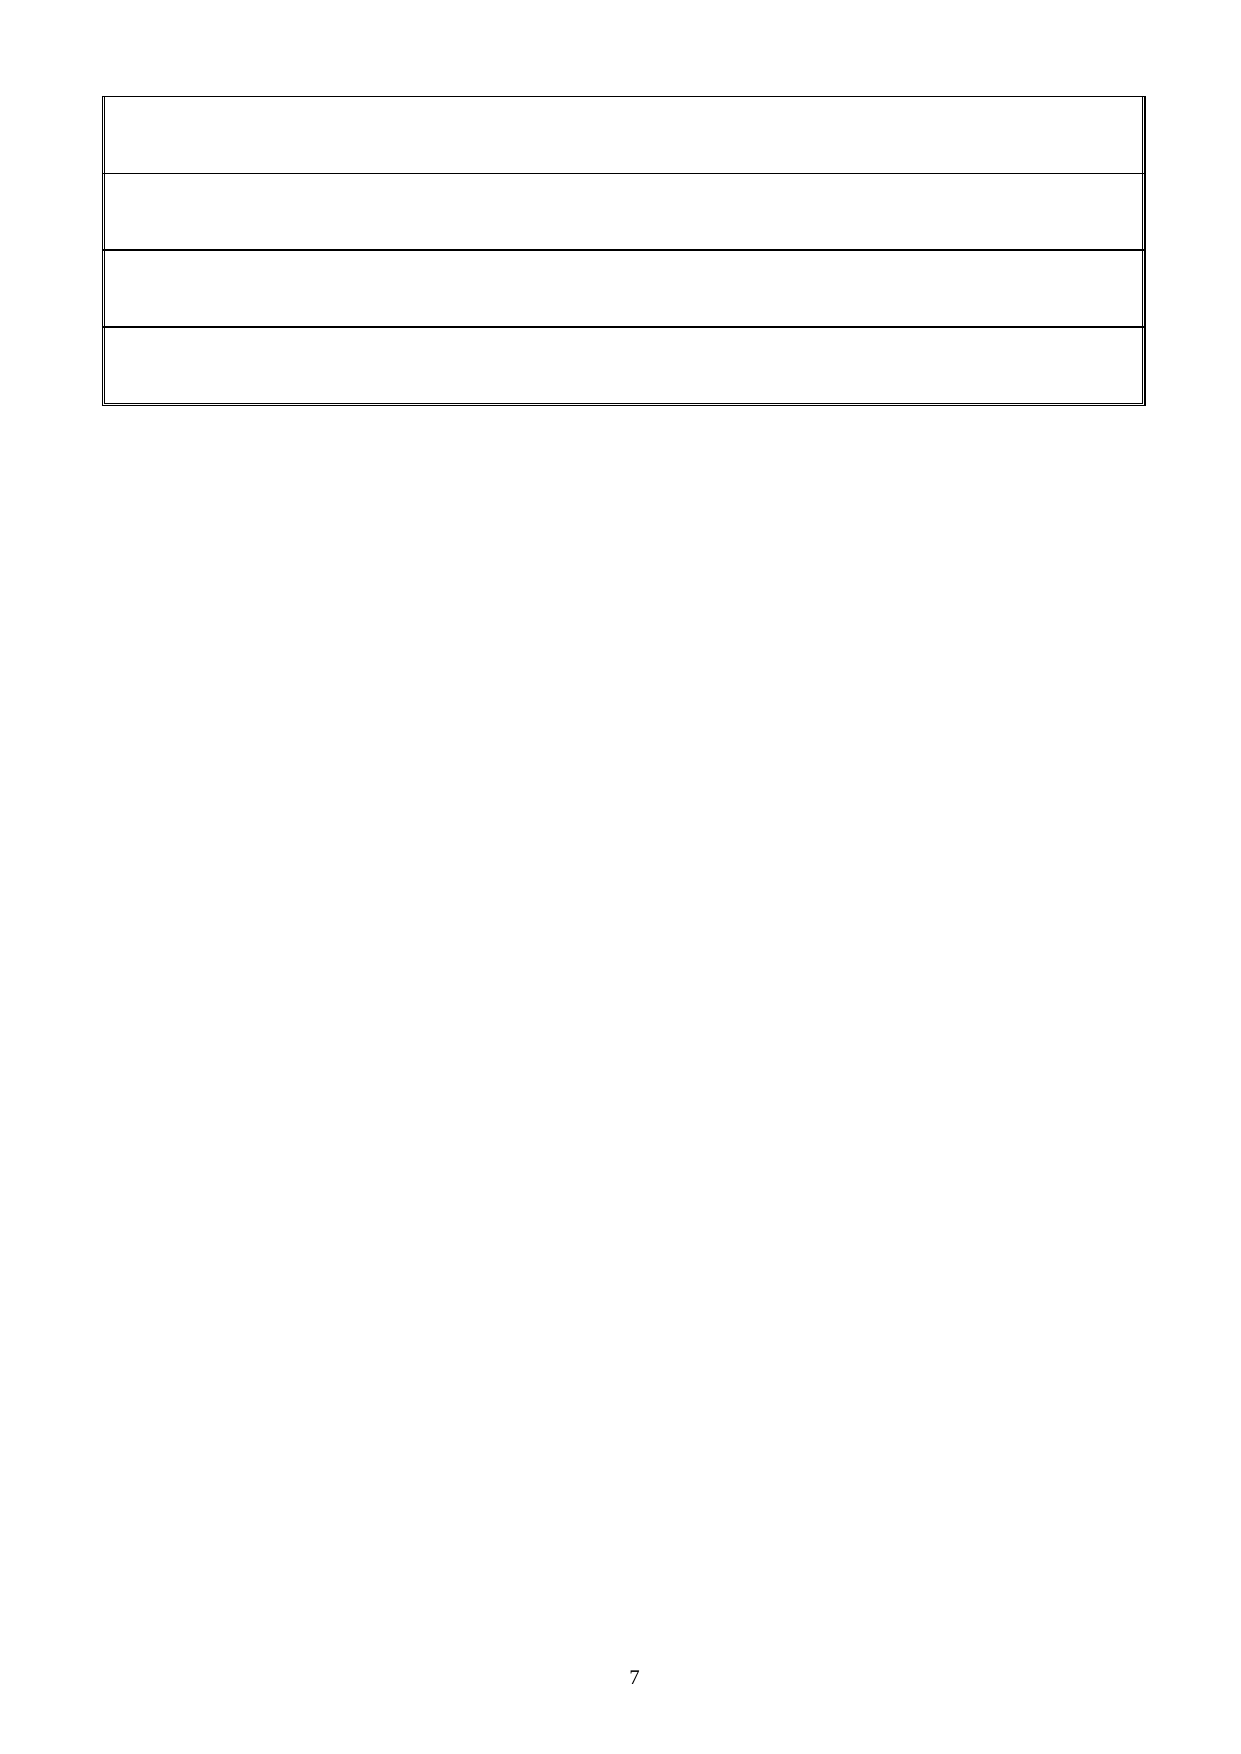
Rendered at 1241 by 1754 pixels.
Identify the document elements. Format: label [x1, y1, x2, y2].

table_cell [105, 251, 1142, 326]
table_cell [105, 328, 1142, 403]
table_cell [105, 174, 1142, 249]
table_cell [105, 97, 1142, 172]
